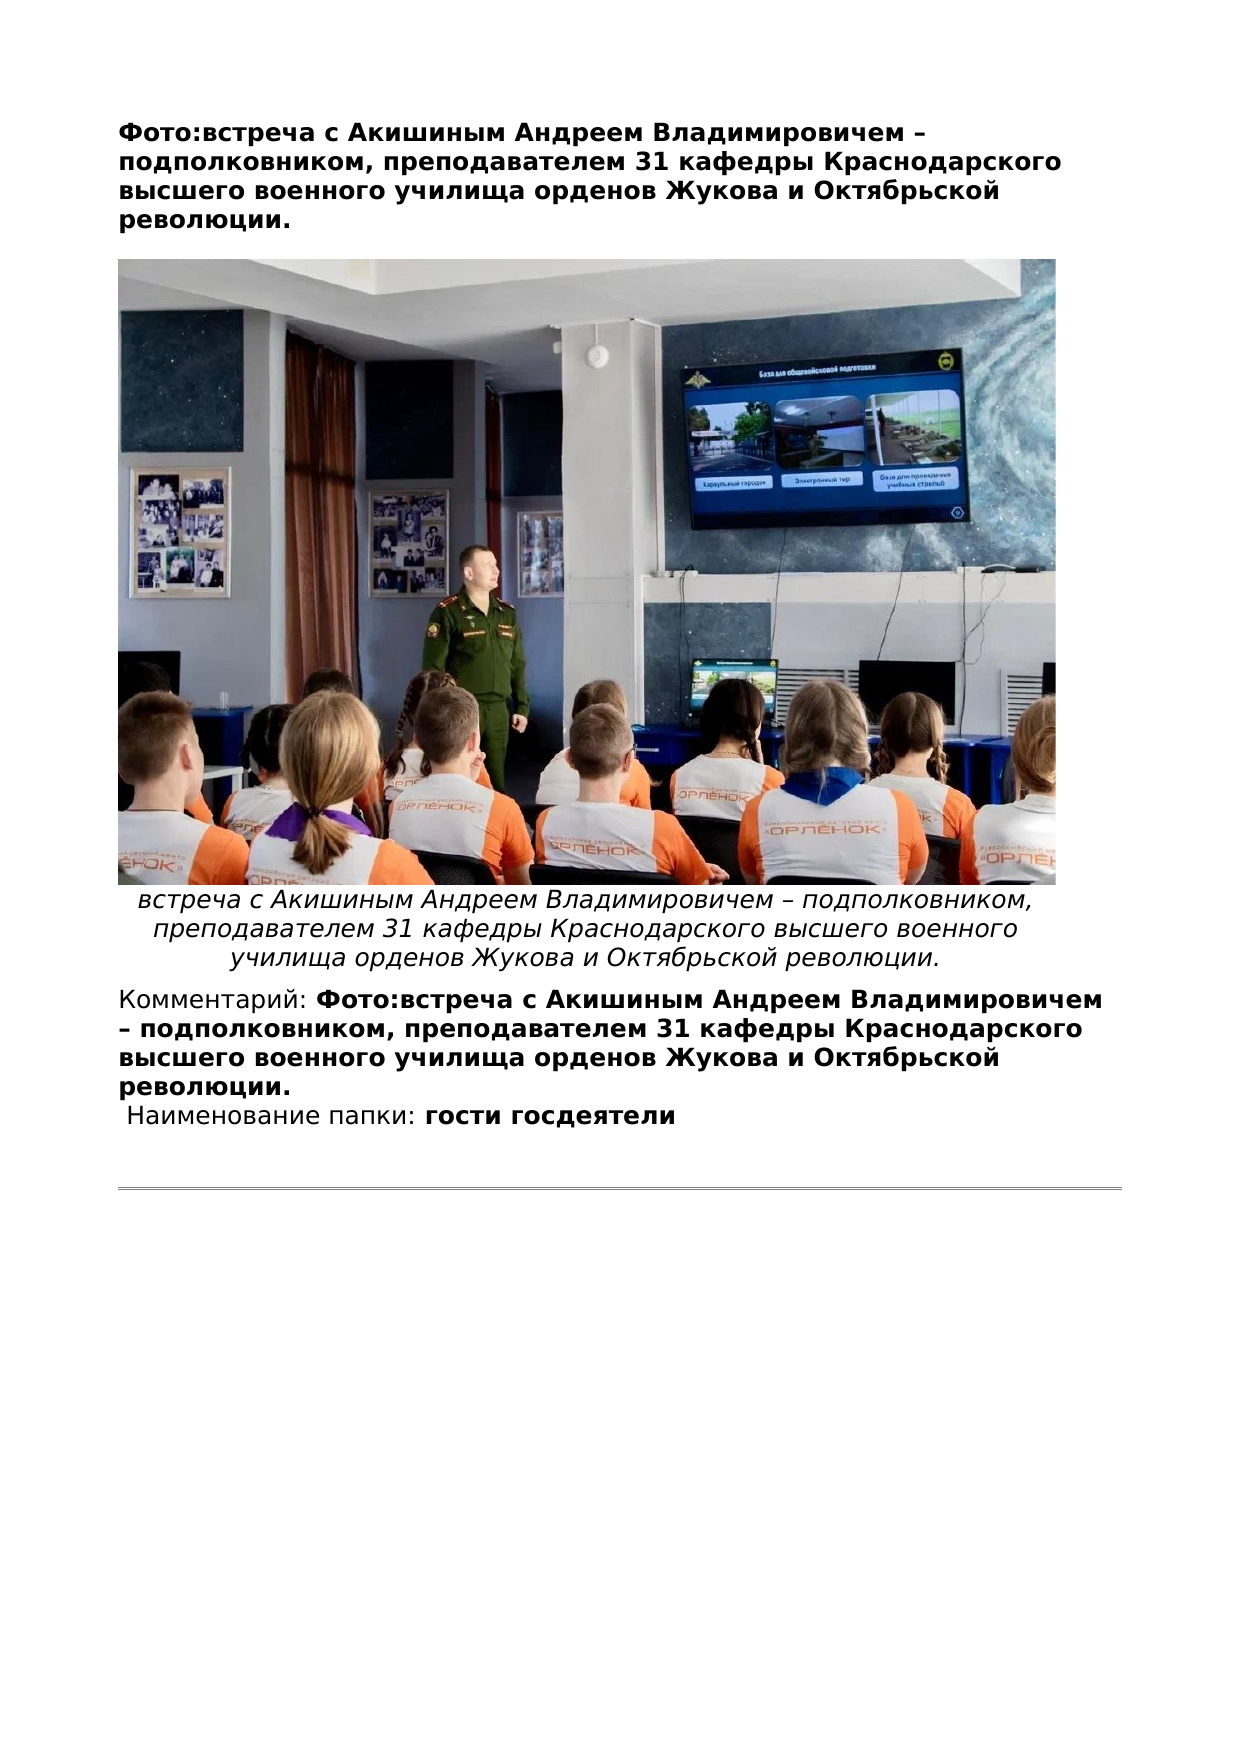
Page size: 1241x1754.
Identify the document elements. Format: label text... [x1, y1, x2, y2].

text Комментарий: Фото:встреча с Акишиным Андреем Владимировичем – подполковником, преподавателем 31 кафедры Краснодарского высшего военного училища орденов Жукова и Октябрьской революции. Наименование папки: гости госдеятели [118, 985, 1122, 1160]
text встреча с Акишиным Андреем Владимировичем – подполковником, преподавателем 31 кафедры Краснодарского высшего военного училища орденов Жукова и Октябрьской революции. [118, 885, 1056, 972]
picture [118, 259, 1056, 885]
subtitle Фото:встреча с Акишиным Андреем Владимировичем – подполковником, преподавателем 31 кафедры Краснодарского высшего военного училища орденов Жукова и Октябрьской революции. [118, 118, 1122, 235]
